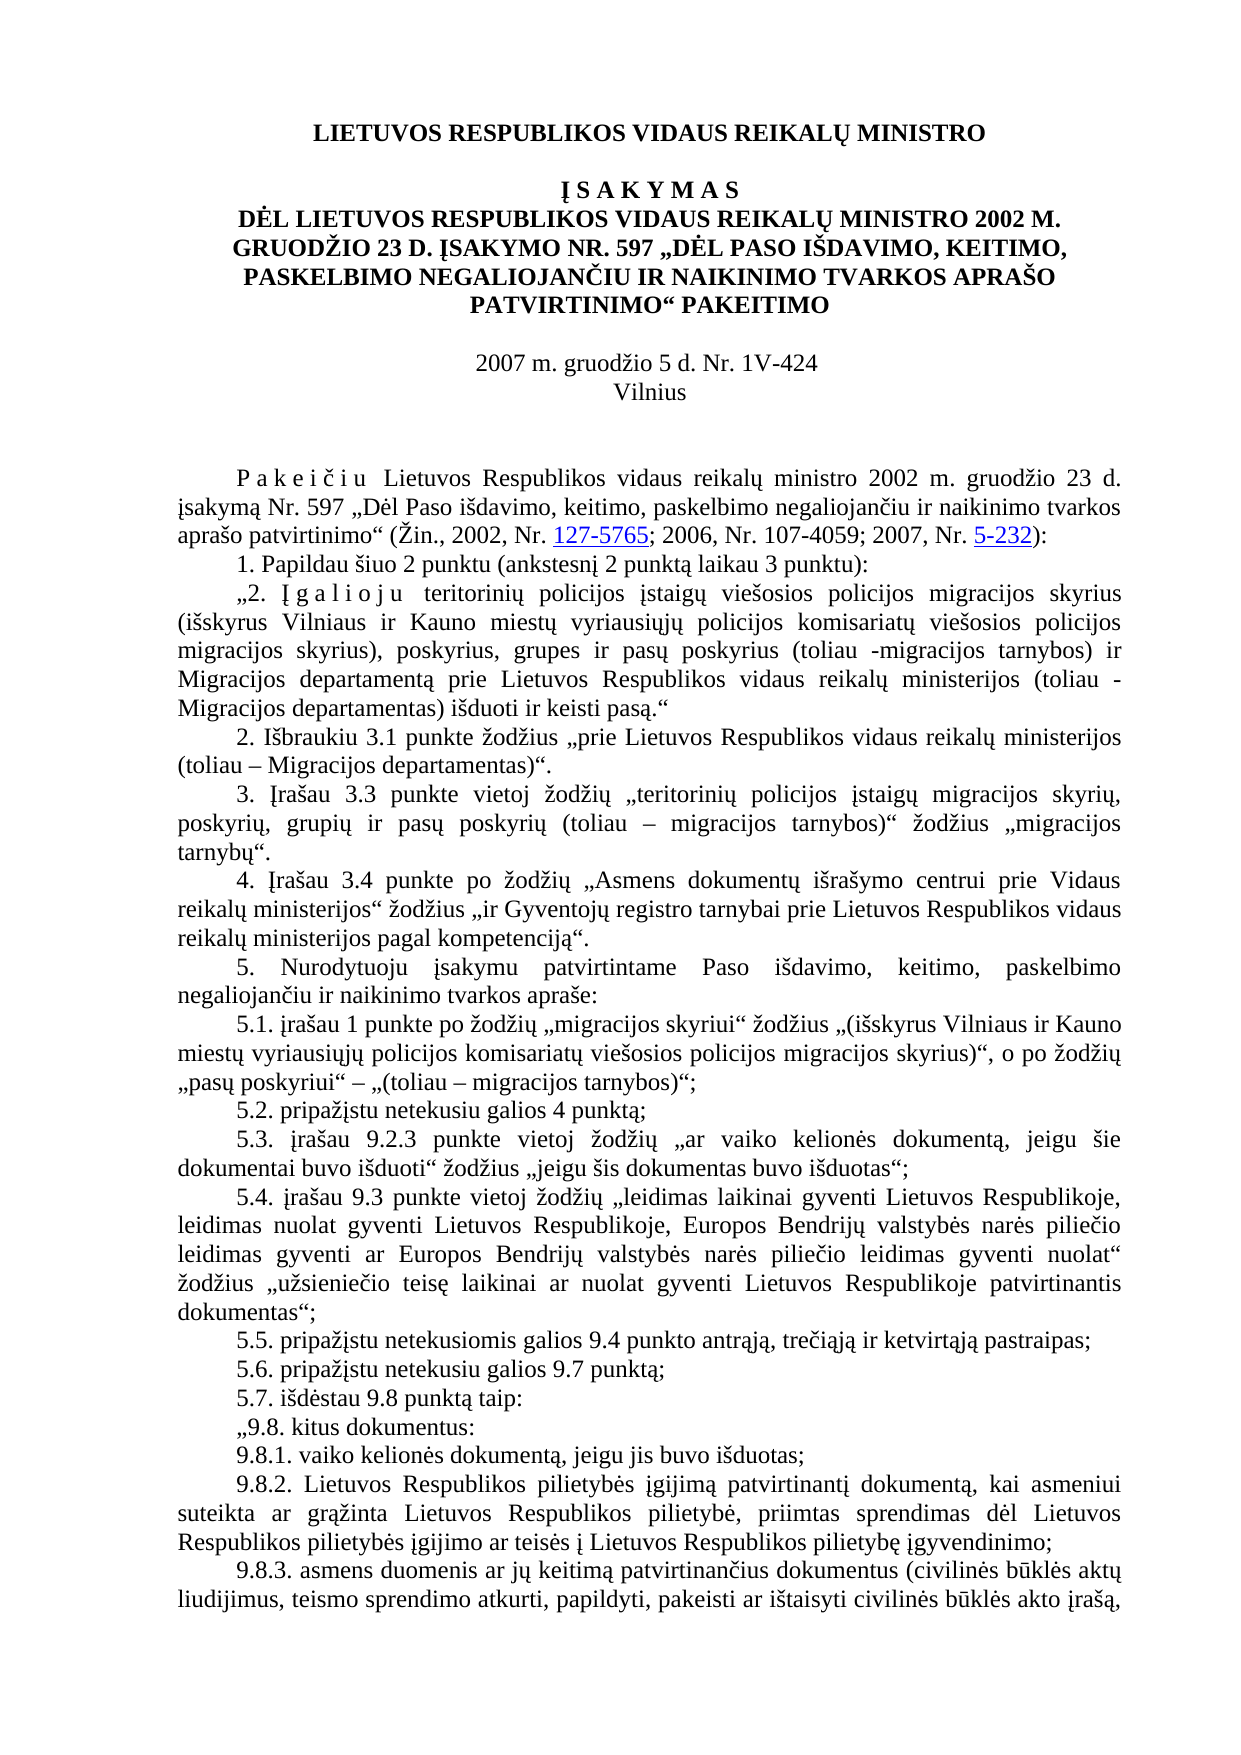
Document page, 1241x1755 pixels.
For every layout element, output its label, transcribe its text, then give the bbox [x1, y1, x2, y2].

text ĮSAKYMAS [177, 176, 1122, 204]
text Vilnius [177, 377, 1122, 406]
text 5.3. įrašau 9.2.3 punkte vietoj žodžių „ar vaiko kelionės dokumentą, jeigu šie dokumentai buvo išduoti“ žodžius „jeigu šis dokumentas buvo išduotas“; [177, 1124, 1122, 1182]
text 2. Išbraukiu 3.1 punkte žodžius „prie Lietuvos Respublikos vidaus reikalų ministerijos (toliau – Migracijos departamentas)“. [177, 722, 1122, 779]
text 5.1. įrašau 1 punkte po žodžių „migracijos skyriui“ žodžius „(išskyrus Vilniaus ir Kauno miestų vyriausiųjų policijos komisariatų viešosios policijos migracijos skyrius)“, o po žodžių „pasų poskyriui“ – „(toliau – migracijos tarnybos)“; [177, 1009, 1122, 1096]
text 5. Nurodytuoju įsakymu patvirtintame Paso išdavimo, keitimo, paskelbimo negaliojančiu ir naikinimo tvarkos apraše: [177, 952, 1122, 1009]
text 5.7. išdėstau 9.8 punktą taip: [177, 1383, 1122, 1412]
text 4. Įrašau 3.4 punkte po žodžių „Asmens dokumentų išrašymo centrui prie Vidaus reikalų ministerijos“ žodžius „ir Gyventojų registro tarnybai prie Lietuvos Respublikos vidaus reikalų ministerijos pagal kompetenciją“. [177, 866, 1122, 952]
text DĖL LIETUVOS RESPUBLIKOS VIDAUS REIKALŲ MINISTRO 2002 M. GRUODŽIO 23 D. ĮSAKYMO NR. 597 „DĖL PASO IŠDAVIMO, KEITIMO, PASKELBIMO NEGALIOJANČIU IR NAIKINIMO TVARKOS APRAŠO PATVIRTINIMO“ PAKEITIMO [177, 204, 1122, 319]
text 5.2. pripažįstu netekusiu galios 4 punktą; [177, 1096, 1122, 1124]
text Pakeičiu Lietuvos Respublikos vidaus reikalų ministro 2002 m. gruodžio 23 d. įsakymą Nr. 597 „Dėl Paso išdavimo, keitimo, paskelbimo negaliojančiu ir naikinimo tvarkos aprašo patvirtinimo“ (Žin., 2002, Nr. 127-5765; 2006, Nr. 107-4059; 2007, Nr. 5-232): [177, 463, 1122, 549]
text 1. Papildau šiuo 2 punktu (ankstesnį 2 punktą laikau 3 punktu): [177, 549, 1122, 578]
text 9.8.1. vaiko kelionės dokumentą, jeigu jis buvo išduotas; [177, 1441, 1122, 1469]
text 9.8.3. asmens duomenis ar jų keitimą patvirtinančius dokumentus (civilinės būklės aktų liudijimus, teismo sprendimo atkurti, papildyti, pakeisti ar ištaisyti civilinės būklės akto įrašą, [177, 1556, 1122, 1613]
text 3. Įrašau 3.3 punkte vietoj žodžių „teritorinių policijos įstaigų migracijos skyrių, poskyrių, grupių ir pasų poskyrių (toliau – migracijos tarnybos)“ žodžius „migracijos tarnybų“. [177, 779, 1122, 866]
text 2007 m. gruodžio 5 d. Nr. 1V-424 [177, 348, 1122, 377]
text 9.8.2. Lietuvos Respublikos pilietybės įgijimą patvirtinantį dokumentą, kai asmeniui suteikta ar grąžinta Lietuvos Respublikos pilietybė, priimtas sprendimas dėl Lietuvos Respublikos pilietybės įgijimo ar teisės į Lietuvos Respublikos pilietybę įgyvendinimo; [177, 1469, 1122, 1556]
text 5.6. pripažįstu netekusiu galios 9.7 punktą; [177, 1354, 1122, 1383]
text LIETUVOS RESPUBLIKOS VIDAUS REIKALŲ MINISTRO [177, 118, 1122, 147]
text „9.8. kitus dokumentus: [177, 1412, 1122, 1441]
text 5.4. įrašau 9.3 punkte vietoj žodžių „leidimas laikinai gyventi Lietuvos Respublikoje, leidimas nuolat gyventi Lietuvos Respublikoje, Europos Bendrijų valstybės narės piliečio leidimas gyventi ar Europos Bendrijų valstybės narės piliečio leidimas gyventi nuolat“ žodžius „užsieniečio teisę laikinai ar nuolat gyventi Lietuvos Respublikoje patvirtinantis dokumentas“; [177, 1182, 1122, 1326]
text 5.5. pripažįstu netekusiomis galios 9.4 punkto antrąją, trečiąją ir ketvirtąją pastraipas; [177, 1326, 1122, 1354]
text „2. Įgalioju teritorinių policijos įstaigų viešosios policijos migracijos skyrius (išskyrus Vilniaus ir Kauno miestų vyriausiųjų policijos komisariatų viešosios policijos migracijos skyrius), poskyrius, grupes ir pasų poskyrius (toliau -migracijos tarnybos) ir Migracijos departamentą prie Lietuvos Respublikos vidaus reikalų ministerijos (toliau -Migracijos departamentas) išduoti ir keisti pasą.“ [177, 578, 1122, 722]
